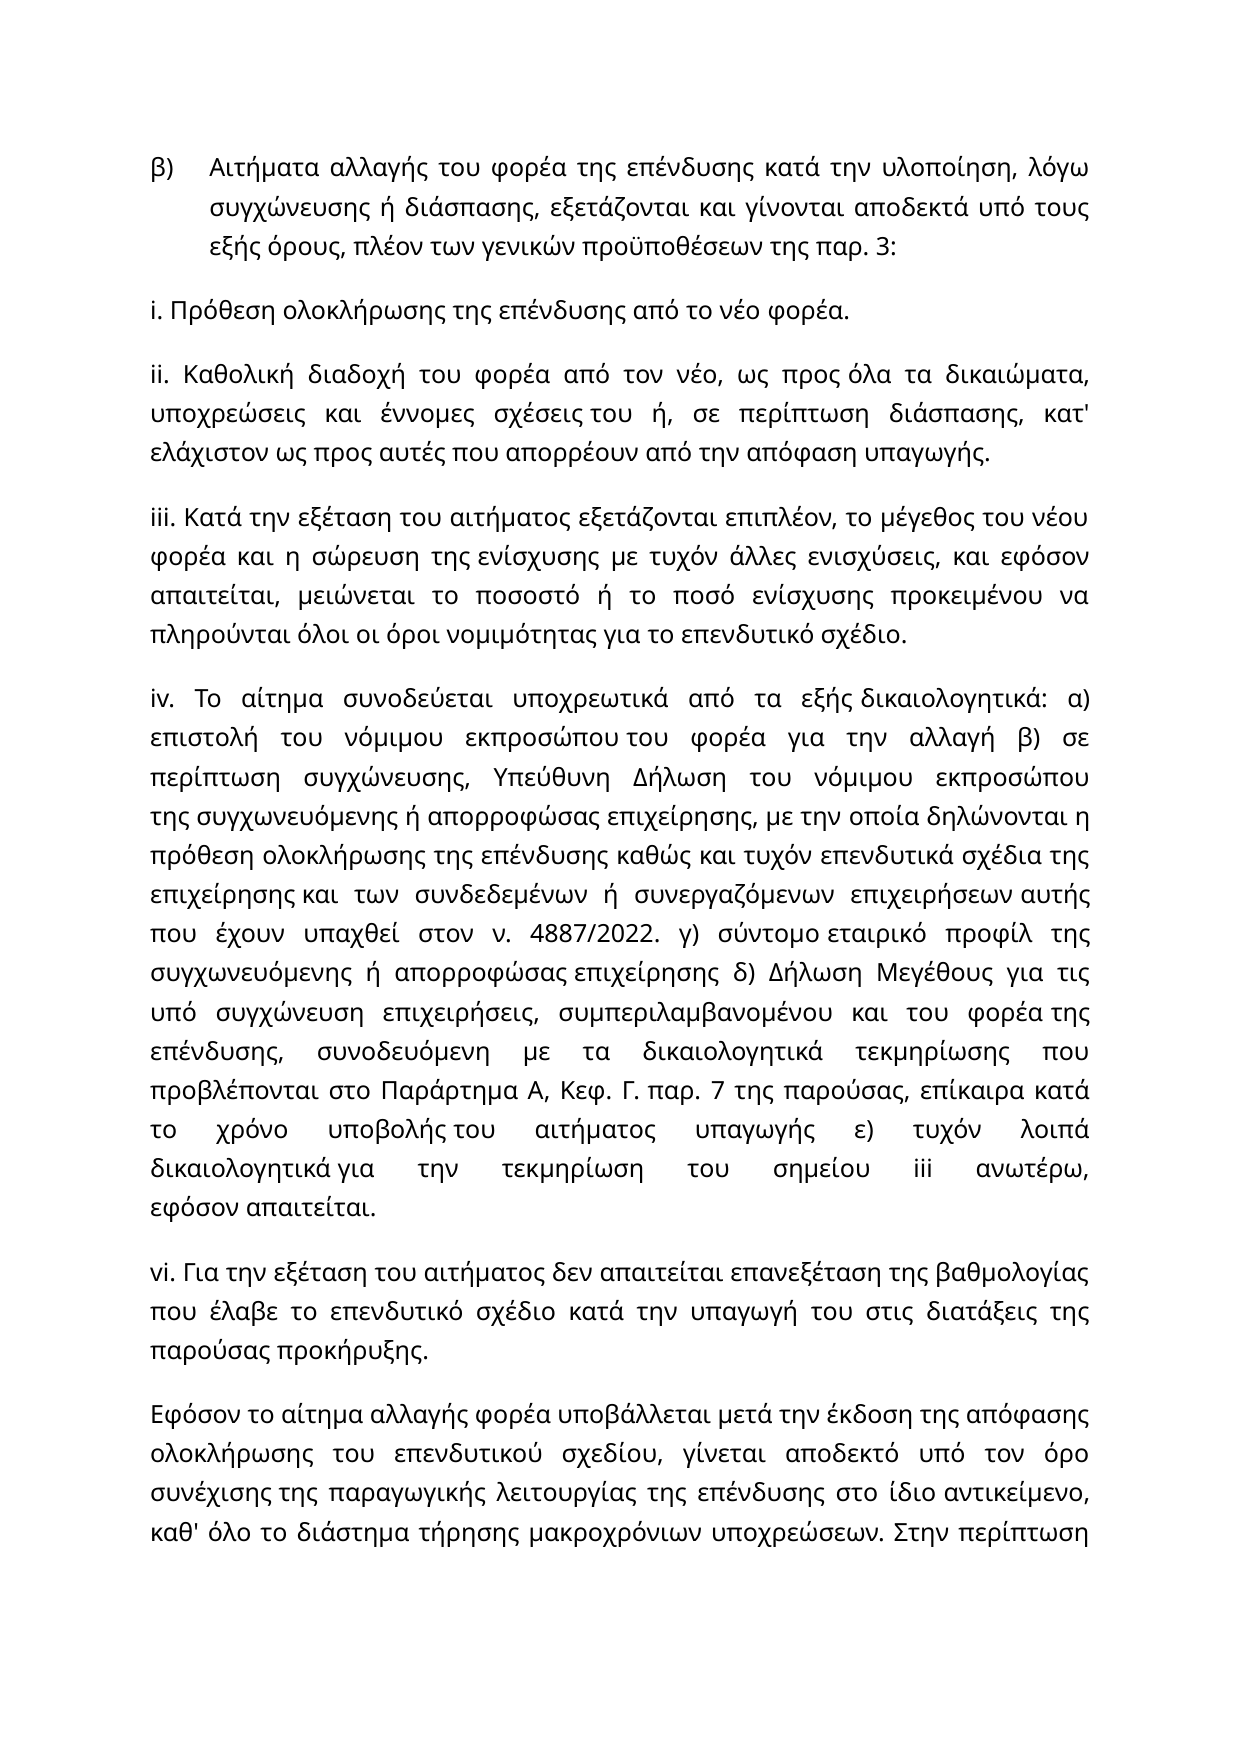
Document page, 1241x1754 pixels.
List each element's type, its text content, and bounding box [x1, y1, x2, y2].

text Εφόσον το αίτημα αλλαγής φορέα υποβάλλεται μετά την έκδοση της απόφασης ολοκλήρωσης του επενδυτικού σχεδίου, γίνεται αποδεκτό υπό τον όρο συνέχισης της παραγωγικής λειτουργίας της επένδυσης στο ίδιο αντικείμενο, καθ' όλο το διάστημα τήρησης μακροχρόνιων υποχρεώσεων. Στην περίπτωση [150, 1397, 1090, 1548]
text vi. Για την εξέταση του αιτήματος δεν απαιτείται επανεξέταση της βαθμολογίας που έλαβε το επενδυτικό σχέδιο κατά την υπαγωγή του στις διατάξεις της παρούσας προκήρυξης. [150, 1254, 1090, 1367]
list β) Αιτήματα αλλαγής του φορέα της επένδυσης κατά την υλοποίηση, λόγω συγχώνευσης ή διάσπασης, εξετάζονται και γίνονται αποδεκτά υπό τους εξής όρους, πλέον των γενικών προϋποθέσεων της παρ. 3: [150, 150, 1090, 262]
text iii. Κατά την εξέταση του αιτήματος εξετάζονται επιπλέον, το μέγεθος του νέου φορέα και η σώρευση της ενίσχυσης με τυχόν άλλες ενισχύσεις, και εφόσον απαιτείται, μειώνεται το ποσοστό ή το ποσό ενίσχυσης προκειμένου να πληρούνται όλοι οι όροι νομιμότητας για το επενδυτικό σχέδιο. [150, 499, 1090, 651]
text ii. Καθολική διαδοχή του φορέα από τον νέο, ως προς όλα τα δικαιώματα, υποχρεώσεις και έννομες σχέσεις του ή, σε περίπτωση διάσπασης, κατ' ελάχιστον ως προς αυτές που απορρέουν από την απόφαση υπαγωγής. [150, 357, 1090, 469]
text i. Πρόθεση ολοκλήρωσης της επένδυσης από το νέο φορέα. [150, 292, 1090, 327]
text iv. Το αίτημα συνοδεύεται υποχρεωτικά από τα εξής δικαιολογητικά: α) επιστολή του νόμιμου εκπροσώπου του φορέα για την αλλαγή β) σε περίπτωση συγχώνευσης, Υπεύθυνη Δήλωση του νόμιμου εκπροσώπου της συγχωνευόμενης ή απορροφώσας επιχείρησης, με την οποία δηλώνονται η πρόθεση ολοκλήρωσης της επένδυσης καθώς και τυχόν επενδυτικά σχέδια της επιχείρησης και των συνδεδεμένων ή συνεργαζόμενων επιχειρήσεων αυτής που έχουν υπαχθεί στον ν. 4887/2022. γ) σύντομο εταιρικό προφίλ της συγχωνευόμενης ή απορροφώσας επιχείρησης δ) Δήλωση Μεγέθους για τις υπό συγχώνευση επιχειρήσεις, συμπεριλαμβανομένου και του φορέα της επένδυσης, συνοδευόμενη με τα δικαιολογητικά τεκμηρίωσης που προβλέπονται στο Παράρτημα Α, Κεφ. Γ. παρ. 7 της παρούσας, επίκαιρα κατά το χρόνο υποβολής του αιτήματος υπαγωγής ε) τυχόν λοιπά δικαιολογητικά για την τεκμηρίωση του σημείου iii ανωτέρω, εφόσον απαιτείται. [150, 681, 1090, 1224]
